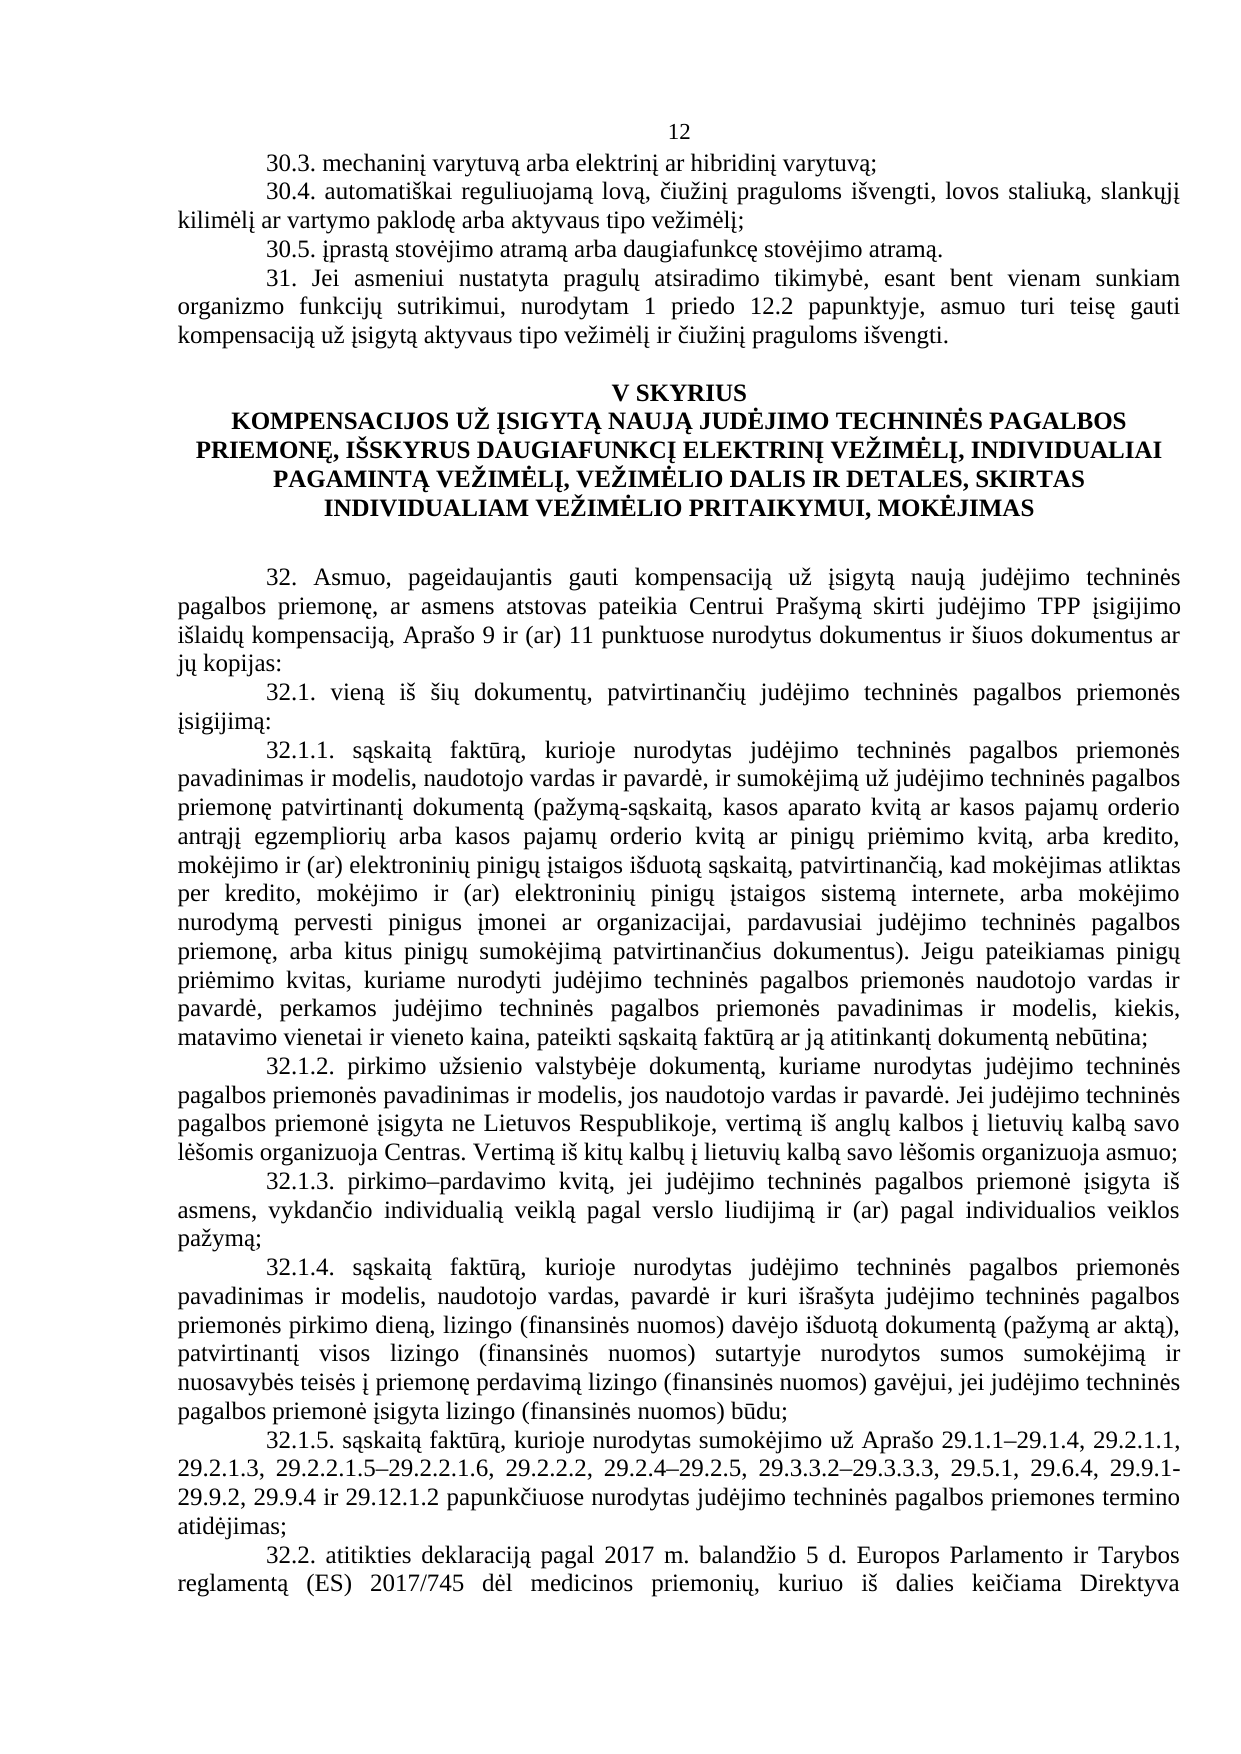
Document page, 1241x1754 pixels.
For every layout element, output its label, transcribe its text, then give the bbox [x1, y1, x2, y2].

text 32.1.5. sąskaitą faktūrą, kurioje nurodytas sumokėjimo už Aprašo 29.1.1–29.1.4, 29.2.1.1, 29.2.1.3, 29.2.2.1.5–29.2.2.1.6, 29.2.2.2, 29.2.4–29.2.5, 29.3.3.2–29.3.3.3, 29.5.1, 29.6.4, 29.9.1-29.9.2, 29.9.4 ir 29.12.1.2 papunkčiuose nurodytas judėjimo techninės pagalbos priemones termino atidėjimas; [177, 1425, 1181, 1540]
text 32.1.2. pirkimo užsienio valstybėje dokumentą, kuriame nurodytas judėjimo techninės pagalbos priemonės pavadinimas ir modelis, jos naudotojo vardas ir pavardė. Jei judėjimo techninės pagalbos priemonė įsigyta ne Lietuvos Respublikoje, vertimą iš anglų kalbos į lietuvių kalbą savo lėšomis organizuoja Centras. Vertimą iš kitų kalbų į lietuvių kalbą savo lėšomis organizuoja asmuo; [177, 1051, 1181, 1166]
text 30.5. įprastą stovėjimo atramą arba daugiafunkcę stovėjimo atramą. [177, 234, 1181, 263]
text 32.2. atitikties deklaraciją pagal 2017 m. balandžio 5 d. Europos Parlamento ir Tarybos reglamentą (ES) 2017/745 dėl medicinos priemonių, kuriuo iš dalies keičiama Direktyva [177, 1540, 1181, 1597]
text 32.1. vieną iš šių dokumentų, patvirtinančių judėjimo techninės pagalbos priemonės įsigijimą: [177, 677, 1181, 735]
text 30.4. automatiškai reguliuojamą lovą, čiužinį praguloms išvengti, lovos staliuką, slankųjį kilimėlį ar vartymo paklodę arba aktyvaus tipo vežimėlį; [177, 176, 1181, 234]
text 32. Asmuo, pageidaujantis gauti kompensaciją už įsigytą naują judėjimo techninės pagalbos priemonę, ar asmens atstovas pateikia Centrui Prašymą skirti judėjimo TPP įsigijimo išlaidų kompensaciją, Aprašo 9 ir (ar) 11 punktuose nurodytus dokumentus ir šiuos dokumentus ar jų kopijas: [177, 562, 1181, 677]
text 32.1.4. sąskaitą faktūrą, kurioje nurodytas judėjimo techninės pagalbos priemonės pavadinimas ir modelis, naudotojo vardas, pavardė ir kuri išrašyta judėjimo techninės pagalbos priemonės pirkimo dieną, lizingo (finansinės nuomos) davėjo išduotą dokumentą (pažymą ar aktą), patvirtinantį visos lizingo (finansinės nuomos) sutartyje nurodytos sumos sumokėjimą ir nuosavybės teisės į priemonę perdavimą lizingo (finansinės nuomos) gavėjui, jei judėjimo techninės pagalbos priemonė įsigyta lizingo (finansinės nuomos) būdu; [177, 1252, 1181, 1425]
text 30.3. mechaninį varytuvą arba elektrinį ar hibridinį varytuvą; [177, 148, 1181, 176]
text 32.1.3. pirkimo–pardavimo kvitą, jei judėjimo techninės pagalbos priemonė įsigyta iš asmens, vykdančio individualią veiklą pagal verslo liudijimą ir (ar) pagal individualios veiklos pažymą; [177, 1166, 1181, 1252]
text KOMPENSACIJOS UŽ ĮSIGYTĄ NAUJĄ JUDĖJIMO TECHNINĖS PAGALBOS PRIEMONĘ, IŠSKYRUS DAUGIAFUNKCĮ ELEKTRINĮ VEŽIMĖLĮ, INDIVIDUALIAI PAGAMINTĄ VEŽIMĖLĮ, VEŽIMĖLIO DALIS IR DETALES, SKIRTAS INDIVIDUALIAM VEŽIMĖLIO PRITAIKYMUI, MOKĖJIMAS [177, 406, 1181, 521]
text 31. Jei asmeniui nustatyta pragulų atsiradimo tikimybė, esant bent vienam sunkiam organizmo funkcijų sutrikimui, nurodytam 1 priedo 12.2 papunktyje, asmuo turi teisę gauti kompensaciją už įsigytą aktyvaus tipo vežimėlį ir čiužinį praguloms išvengti. [177, 263, 1181, 349]
text 32.1.1. sąskaitą faktūrą, kurioje nurodytas judėjimo techninės pagalbos priemonės pavadinimas ir modelis, naudotojo vardas ir pavardė, ir sumokėjimą už judėjimo techninės pagalbos priemonę patvirtinantį dokumentą (pažymą-sąskaitą, kasos aparato kvitą ar kasos pajamų orderio antrąjį egzempliorių arba kasos pajamų orderio kvitą ar pinigų priėmimo kvitą, arba kredito, mokėjimo ir (ar) elektroninių pinigų įstaigos išduotą sąskaitą, patvirtinančią, kad mokėjimas atliktas per kredito, mokėjimo ir (ar) elektroninių pinigų įstaigos sistemą internete, arba mokėjimo nurodymą pervesti pinigus įmonei ar organizacijai, pardavusiai judėjimo techninės pagalbos priemonę, arba kitus pinigų sumokėjimą patvirtinančius dokumentus). Jeigu pateikiamas pinigų priėmimo kvitas, kuriame nurodyti judėjimo techninės pagalbos priemonės naudotojo vardas ir pavardė, perkamos judėjimo techninės pagalbos priemonės pavadinimas ir modelis, kiekis, matavimo vienetai ir vieneto kaina, pateikti sąskaitą faktūrą ar ją atitinkantį dokumentą nebūtina; [177, 735, 1181, 1051]
text V SKYRIUS [177, 378, 1181, 406]
